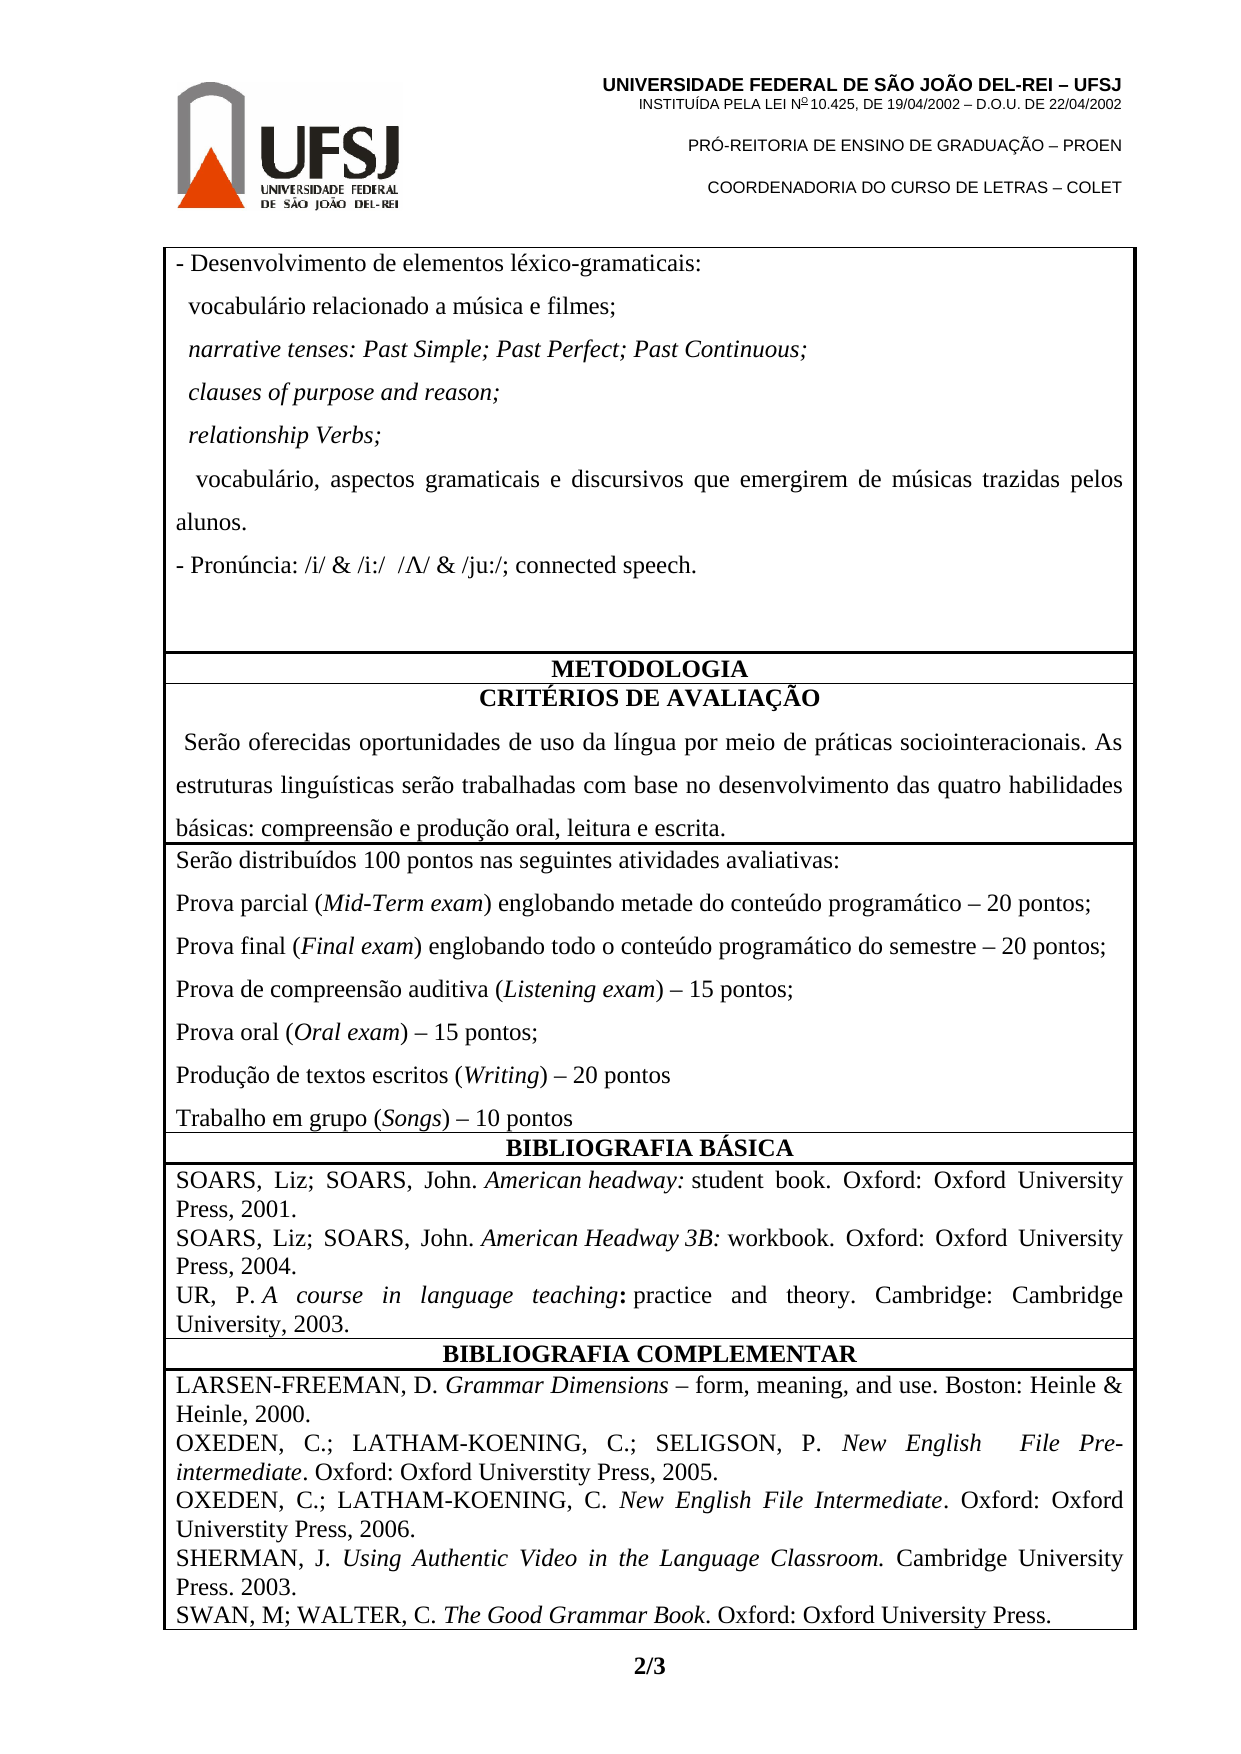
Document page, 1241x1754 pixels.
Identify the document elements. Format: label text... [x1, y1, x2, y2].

table_cell - Desenvolvimento de elementos léxico-gramaticais: vocabulário relacionado a música e filmes; narrative tenses: Past Simple; Past Perfect; Past Continuous; clauses of purpose and reason; relationship Verbs; vocabulário, aspectos gramaticais e discursivos que emergirem de músicas trazidas pelos alunos. - Pronúncia: /i/ & /i:/ /Λ/ & /ju:/; connected speech. [166, 248, 1133, 651]
table_cell BIBLIOGRAFIA COMPLEMENTAR [166, 1339, 1133, 1367]
table_cell Serão distribuídos 100 pontos nas seguintes atividades avaliativas: Prova parcial (Mid-Term exam) englobando metade do conteúdo programático – 20 pontos; Prova final (Final exam) englobando todo o conteúdo programático do semestre – 20 pontos; Prova de compreensão auditiva (Listening exam) – 15 pontos; Prova oral (Oral exam) – 15 pontos; Produção de textos escritos (Writing) – 20 pontos Trabalho em grupo (Songs) – 10 pontos [166, 845, 1133, 1132]
table_cell BIBLIOGRAFIA BÁSICA [166, 1133, 1133, 1162]
table_cell SOARS, Liz; SOARS, John. American headway: student book. Oxford: Oxford University Press, 2001. SOARS, Liz; SOARS, John. American Headway 3B: workbook. Oxford: Oxford University Press, 2004. UR, P. A course in language teaching: practice and theory. Cambridge: Cambridge University, 2003. [166, 1165, 1133, 1338]
table_cell METODOLOGIA [166, 654, 1133, 682]
table_cell CRITÉRIOS DE AVALIAÇÃO Serão oferecidas oportunidades de uso da língua por meio de práticas sociointeracionais. As estruturas linguísticas serão trabalhadas com base no desenvolvimento das quatro habilidades básicas: compreensão e produção oral, leitura e escrita. [166, 684, 1133, 842]
table_cell LARSEN-FREEMAN, D. Grammar Dimensions – form, meaning, and use. Boston: Heinle & Heinle, 2000. OXEDEN, C.; LATHAM-KOENING, C.; SELIGSON, P. New English File Pre-intermediate. Oxford: Oxford Universtity Press, 2005. OXEDEN, C.; LATHAM-KOENING, C. New English File Intermediate. Oxford: Oxford Universtity Press, 2006. SHERMAN, J. Using Authentic Video in the Language Classroom. Cambridge University Press. 2003. SWAN, M; WALTER, C. The Good Grammar Book. Oxford: Oxford University Press. [166, 1371, 1133, 1629]
picture [177, 82, 403, 211]
